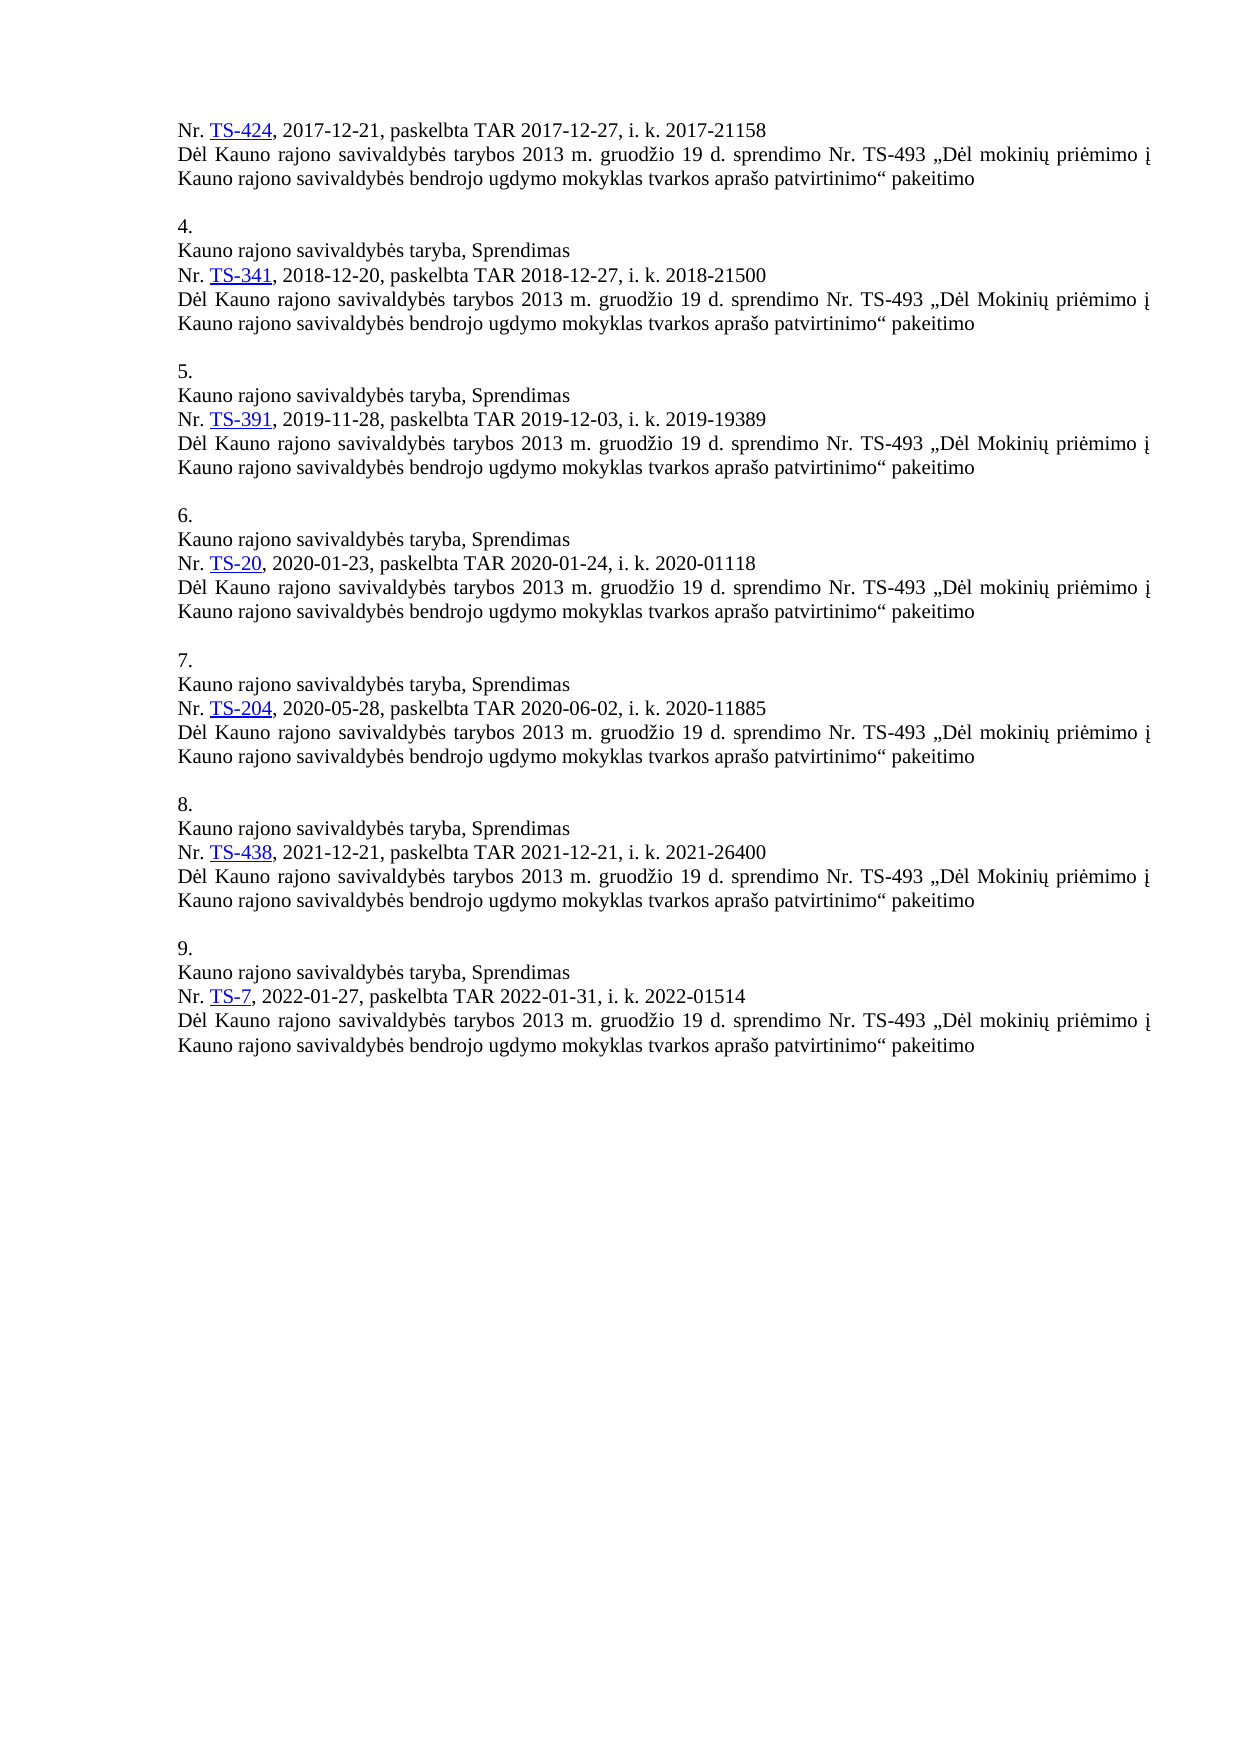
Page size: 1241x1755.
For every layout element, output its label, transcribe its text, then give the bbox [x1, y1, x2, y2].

text Nr. TS-7, 2022-01-27, paskelbta TAR 2022-01-31, i. k. 2022-01514 [177, 984, 1152, 1008]
text Nr. TS-204, 2020-05-28, paskelbta TAR 2020-06-02, i. k. 2020-11885 [177, 696, 1152, 720]
text Kauno rajono savivaldybės taryba, Sprendimas [177, 383, 1152, 407]
text Kauno rajono savivaldybės taryba, Sprendimas [177, 960, 1152, 984]
text Nr. TS-20, 2020-01-23, paskelbta TAR 2020-01-24, i. k. 2020-01118 [177, 551, 1152, 575]
text 8. [177, 792, 1152, 816]
text Dėl Kauno rajono savivaldybės tarybos 2013 m. gruodžio 19 d. sprendimo Nr. TS-493 „Dėl mokinių priėmimo į Kauno rajono savivaldybės bendrojo ugdymo mokyklas tvarkos aprašo patvirtinimo“ pakeitimo [177, 575, 1152, 623]
text Kauno rajono savivaldybės taryba, Sprendimas [177, 238, 1152, 262]
text 9. [177, 936, 1152, 960]
text Nr. TS-391, 2019-11-28, paskelbta TAR 2019-12-03, i. k. 2019-19389 [177, 407, 1152, 431]
text Nr. TS-341, 2018-12-20, paskelbta TAR 2018-12-27, i. k. 2018-21500 [177, 262, 1152, 287]
text Kauno rajono savivaldybės taryba, Sprendimas [177, 527, 1152, 551]
text Kauno rajono savivaldybės taryba, Sprendimas [177, 672, 1152, 696]
text Nr. TS-438, 2021-12-21, paskelbta TAR 2021-12-21, i. k. 2021-26400 [177, 840, 1152, 864]
text 5. [177, 359, 1152, 383]
text 6. [177, 503, 1152, 527]
text Dėl Kauno rajono savivaldybės tarybos 2013 m. gruodžio 19 d. sprendimo Nr. TS-493 „Dėl Mokinių priėmimo į Kauno rajono savivaldybės bendrojo ugdymo mokyklas tvarkos aprašo patvirtinimo“ pakeitimo [177, 431, 1152, 479]
text Dėl Kauno rajono savivaldybės tarybos 2013 m. gruodžio 19 d. sprendimo Nr. TS-493 „Dėl Mokinių priėmimo į Kauno rajono savivaldybės bendrojo ugdymo mokyklas tvarkos aprašo patvirtinimo“ pakeitimo [177, 287, 1152, 335]
text Nr. TS-424, 2017-12-21, paskelbta TAR 2017-12-27, i. k. 2017-21158 [177, 118, 1152, 142]
text Dėl Kauno rajono savivaldybės tarybos 2013 m. gruodžio 19 d. sprendimo Nr. TS-493 „Dėl Mokinių priėmimo į Kauno rajono savivaldybės bendrojo ugdymo mokyklas tvarkos aprašo patvirtinimo“ pakeitimo [177, 864, 1152, 912]
text 4. [177, 214, 1152, 238]
text Kauno rajono savivaldybės taryba, Sprendimas [177, 816, 1152, 840]
text Dėl Kauno rajono savivaldybės tarybos 2013 m. gruodžio 19 d. sprendimo Nr. TS-493 „Dėl mokinių priėmimo į Kauno rajono savivaldybės bendrojo ugdymo mokyklas tvarkos aprašo patvirtinimo“ pakeitimo [177, 720, 1152, 768]
text 7. [177, 647, 1152, 672]
text Dėl Kauno rajono savivaldybės tarybos 2013 m. gruodžio 19 d. sprendimo Nr. TS-493 „Dėl mokinių priėmimo į Kauno rajono savivaldybės bendrojo ugdymo mokyklas tvarkos aprašo patvirtinimo“ pakeitimo [177, 1008, 1152, 1057]
text Dėl Kauno rajono savivaldybės tarybos 2013 m. gruodžio 19 d. sprendimo Nr. TS-493 „Dėl mokinių priėmimo į Kauno rajono savivaldybės bendrojo ugdymo mokyklas tvarkos aprašo patvirtinimo“ pakeitimo [177, 142, 1152, 190]
